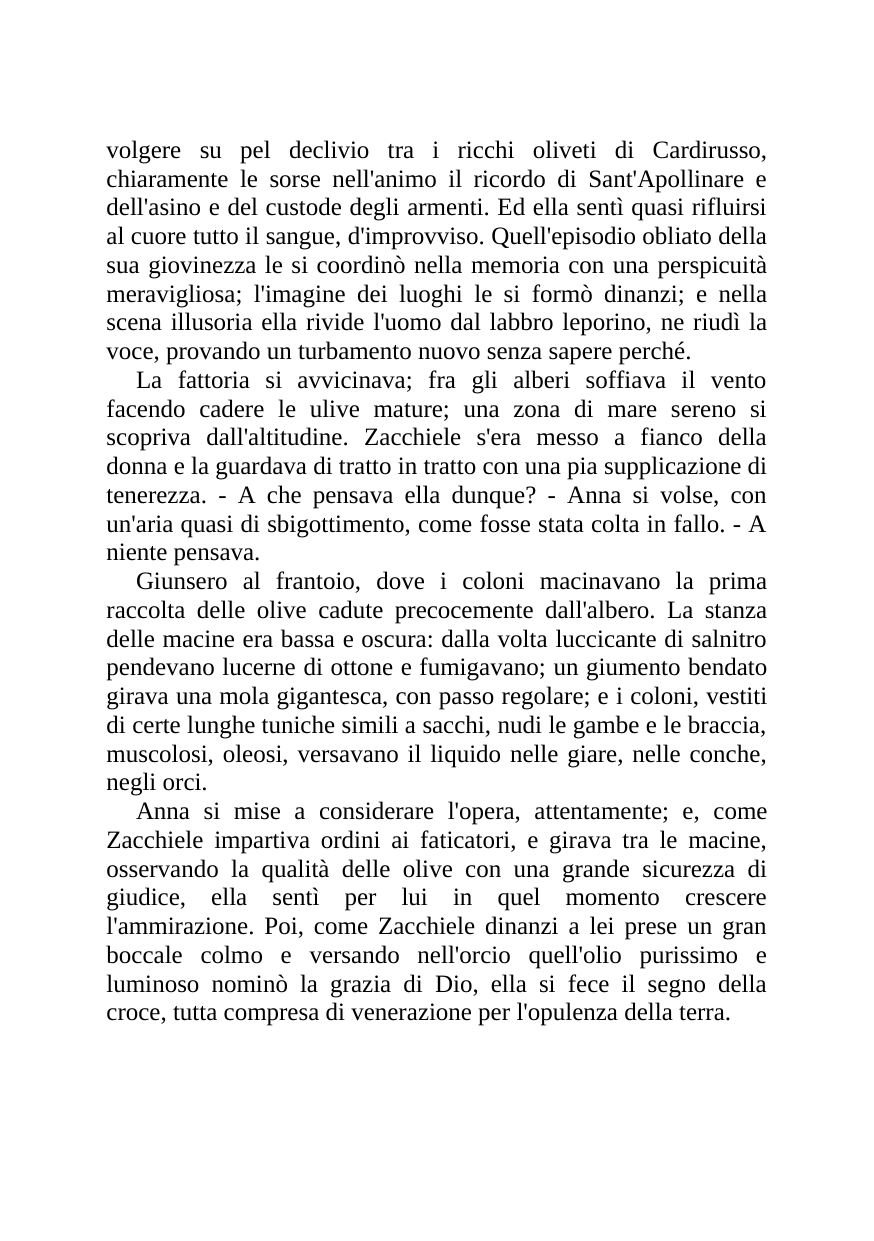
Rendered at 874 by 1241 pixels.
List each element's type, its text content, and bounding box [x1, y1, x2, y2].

text La fattoria si avvicinava; fra gli alberi soffiava il vento facendo cadere le ulive mature; una zona di mare sereno si scopriva dall'altitudine. Zacchiele s'era messo a fianco della donna e la guardava di tratto in tratto con una pia supplicazione di tenerezza. - A che pensava ella dunque? - Anna si volse, con un'aria quasi di sbigottimento, come fosse stata colta in fallo. - A niente pensava. [106, 365, 768, 566]
text Giunsero al frantoio, dove i coloni macinavano la prima raccolta delle olive cadute precocemente dall'albero. La stanza delle macine era bassa e oscura: dalla volta luccicante di salnitro pendevano lucerne di ottone e fumigavano; un giumento bendato girava una mola gigantesca, con passo regolare; e i coloni, vestiti di certe lunghe tuniche simili a sacchi, nudi le gambe e le braccia, muscolosi, oleosi, versavano il liquido nelle giare, nelle conche, negli orci. [106, 566, 768, 796]
text volgere su pel declivio tra i ricchi oliveti di Cardirusso, chiaramente le sorse nell'animo il ricordo di Sant'Apollinare e dell'asino e del custode degli armenti. Ed ella sentì quasi rifluirsi al cuore tutto il sangue, d'improvviso. Quell'episodio obliato della sua giovinezza le si coordinò nella memoria con una perspicuità meravigliosa; l'imagine dei luoghi le si formò dinanzi; e nella scena illusoria ella rivide l'uomo dal labbro leporino, ne riudì la voce, provando un turbamento nuovo senza sapere perché. [106, 135, 768, 365]
text Anna si mise a considerare l'opera, attentamente; e, come Zacchiele impartiva ordini ai faticatori, e girava tra le macine, osservando la qualità delle olive con una grande sicurezza di giudice, ella sentì per lui in quel momento crescere l'ammirazione. Poi, come Zacchiele dinanzi a lei prese un gran boccale colmo e versando nell'orcio quell'olio purissimo e luminoso nominò la grazia di Dio, ella si fece il segno della croce, tutta compresa di venerazione per l'opulenza della terra. [106, 796, 768, 1026]
